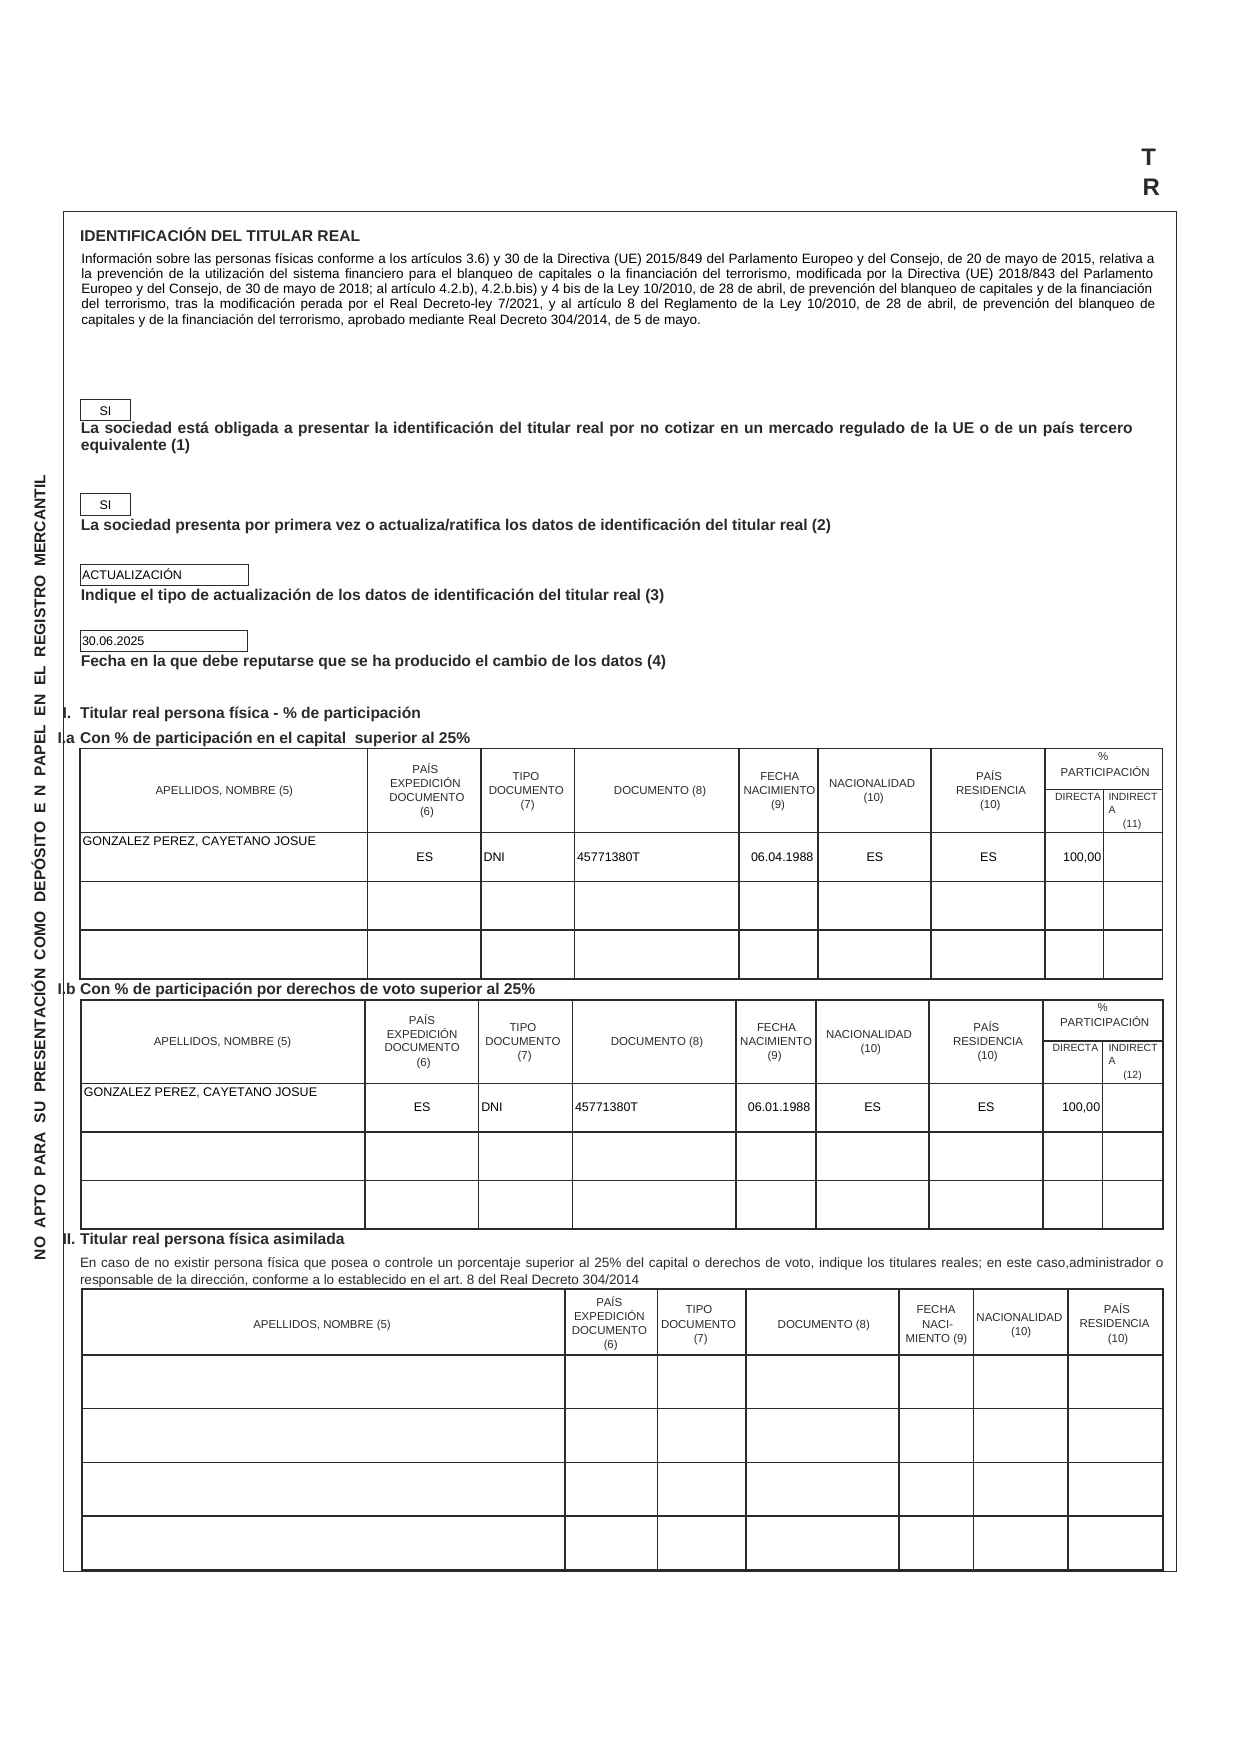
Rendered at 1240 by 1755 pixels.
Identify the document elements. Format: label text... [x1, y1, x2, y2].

table_cell [1069, 1463, 1162, 1515]
table_cell [1103, 1133, 1162, 1180]
table_cell [819, 882, 930, 929]
table_cell [658, 1356, 745, 1408]
table_cell 100,00 [1044, 1084, 1102, 1131]
table_cell [482, 882, 574, 929]
table_cell [83, 1409, 564, 1462]
text TR [1141, 143, 1173, 200]
table_cell DIRECTA [1046, 790, 1103, 832]
table_cell [747, 1517, 898, 1569]
table_header APELLIDOS, NOMBRE (5) [82, 1001, 364, 1083]
table_cell [737, 1181, 815, 1228]
table_cell [658, 1409, 745, 1462]
table_cell [930, 1181, 1042, 1228]
table_cell [930, 1133, 1042, 1180]
table_cell [900, 1409, 973, 1462]
table_cell ES [930, 1084, 1042, 1131]
table_cell [817, 1181, 928, 1228]
table_cell [747, 1463, 898, 1515]
table_cell GONZALEZ PEREZ, CAYETANO JOSUE [82, 1084, 364, 1131]
table_cell [82, 1181, 364, 1228]
table_cell [1044, 1133, 1102, 1180]
table_cell [566, 1517, 657, 1569]
table_cell [740, 931, 817, 978]
table_cell [900, 1517, 973, 1569]
table_cell DNI [479, 1084, 572, 1131]
table_cell [82, 1133, 364, 1180]
table_cell [573, 1133, 735, 1180]
table_cell [1069, 1356, 1162, 1408]
table_cell [747, 1409, 898, 1462]
table_header TIPO DOCUMENTO (7) [479, 1001, 572, 1083]
table_cell [900, 1463, 973, 1515]
table_cell [974, 1463, 1067, 1515]
table_header DOCUMENTO (8) [747, 1290, 898, 1354]
table_cell [819, 931, 930, 978]
table_header ACTUALIZACIÓN [81, 565, 248, 585]
table_header DOCUMENTO (8) [573, 1001, 735, 1083]
table_cell [83, 1517, 564, 1569]
table_header PAÍS EXPEDICIÓN DOCUMENTO (6) [566, 1290, 657, 1354]
table_header FECHA NACIMIENTO (9) [740, 749, 817, 832]
table_cell 06.04.1988 [740, 833, 817, 881]
table_cell [482, 931, 574, 978]
table_cell [658, 1463, 745, 1515]
table_header 30.06.2025 [81, 631, 247, 651]
table_header DOCUMENTO (8) [575, 749, 738, 832]
table_cell [83, 1463, 564, 1515]
table_cell [900, 1356, 973, 1408]
table_cell [83, 1356, 564, 1408]
table_cell 06.01.1988 [737, 1084, 815, 1131]
table_cell [566, 1463, 657, 1515]
table_cell [1046, 931, 1103, 978]
table_cell DNI [482, 833, 574, 881]
table_cell [974, 1517, 1067, 1569]
table_cell INDIRECTA (11) [1104, 790, 1162, 832]
table_header APELLIDOS, NOMBRE (5) [81, 749, 367, 832]
table_cell [932, 882, 1044, 929]
table_cell ES [819, 833, 930, 881]
table_cell [974, 1409, 1067, 1462]
table_header % PARTICIPACIÓN [1046, 749, 1162, 789]
table_header PAÍS EXPEDICIÓN DOCUMENTO (6) [368, 749, 480, 832]
table_cell ES [817, 1084, 928, 1131]
table_cell [1104, 931, 1162, 978]
table_cell [747, 1356, 898, 1408]
table_cell 45771380T [573, 1084, 735, 1131]
table_cell [737, 1133, 815, 1180]
table_header TIPO DOCUMENTO (7) [658, 1290, 745, 1354]
table_cell [1103, 1084, 1162, 1131]
table_cell [1044, 1181, 1102, 1228]
table_cell [479, 1133, 572, 1180]
table_cell [1104, 882, 1162, 929]
table_cell [368, 882, 480, 929]
table_cell ES [932, 833, 1044, 881]
table_cell [740, 882, 817, 929]
table_header PAÍS RESIDENCIA (10) [930, 1001, 1042, 1083]
table_cell [658, 1517, 745, 1569]
table_cell [366, 1133, 478, 1180]
table_header TIPO DOCUMENTO (7) [482, 749, 574, 832]
table_cell [573, 1181, 735, 1228]
table_header FECHA NACIMIENTO (9) [737, 1001, 815, 1083]
table_cell [1069, 1409, 1162, 1462]
table_cell [368, 931, 480, 978]
table_cell [1103, 1181, 1162, 1228]
table_cell 100,00 [1046, 833, 1103, 881]
table_header IDENTIFICACIÓN DEL TITULAR REAL Información sobre las personas físicas conforme a los artículos 3.6) y 30 de la Directiva (UE) 2015/849 del Parlamento Europeo y del Consejo, de 20 de mayo de 2015, relativa a la prevención de la utilización del sistema financiero para el blanqueo de capitales o la financiación del terrorismo, modificada por la Directiva (UE) 2018/843 del Parlamento Europeo y del Consejo, de 30 de mayo de 2018; al artículo 4.2.b), 4.2.b.bis) y 4 bis de la Ley 10/2010, de 28 de abril, de prevención del blanqueo de capitales y de la financiación del terrorismo, tras la modificación perada por el Real Decreto-ley 7/2021, y al artículo 8 del Reglamento de la Ley 10/2010, de 28 de abril, de prevención del blanqueo de capitales y de la financiación del terrorismo, aprobado mediante Real Decreto 304/2014, de 5 de mayo. La sociedad está obligada a presentar la identificación del titular real por no cotizar en un mercado regulado de la UE o de un país tercero equivalente (1) La sociedad presenta por primera vez o actualiza/ratifica los datos de identificación del titular real (2) Indique el tipo de actualización de los datos de identificación del titular real (3) Fecha en la que debe reputarse que se ha producido el cambio de los datos (4) Titular real persona física - % de participación Con % de participación en el capital superior al 25% Con % de participación por derechos de voto superior al 25% Titular real persona física asimilada En caso de no existir persona física que posea o controle un porcentaje superior al 25% del capital o derechos de voto, indique los titulares reales; en este caso,administrador o responsable de la dirección, conforme a lo establecido en el art. 8 del Real Decreto 304/2014 [64, 212, 1176, 1571]
table_cell ES [366, 1084, 478, 1131]
table_cell [575, 882, 738, 929]
table_cell [1046, 882, 1103, 929]
table_cell [366, 1181, 478, 1228]
table_header NACIONALIDAD (10) [819, 749, 930, 832]
table_cell [566, 1356, 657, 1408]
table_header APELLIDOS, NOMBRE (5) [83, 1290, 564, 1354]
table_cell [566, 1409, 657, 1462]
table_header PAÍS EXPEDICIÓN DOCUMENTO (6) [366, 1001, 478, 1083]
table_header NACIONALIDAD (10) [817, 1001, 928, 1083]
table_header PAÍS RESIDENCIA (10) [1069, 1290, 1162, 1354]
table_cell [575, 931, 738, 978]
table_header SI [81, 494, 130, 515]
table_cell [1069, 1517, 1162, 1569]
table_header SI [81, 400, 130, 420]
table_cell [1104, 833, 1162, 881]
table_cell 45771380T [575, 833, 738, 881]
table_cell ES [368, 833, 480, 881]
table_cell [81, 931, 367, 978]
table_cell [479, 1181, 572, 1228]
table_cell [81, 882, 367, 929]
table_header PAÍS RESIDENCIA (10) [932, 749, 1044, 832]
table_cell [974, 1356, 1067, 1408]
table_cell GONZALEZ PEREZ, CAYETANO JOSUE [81, 833, 367, 881]
table_header NACIONALIDAD (10) [974, 1290, 1067, 1354]
table_cell [932, 931, 1044, 978]
table_cell DIRECTA [1044, 1042, 1102, 1083]
table_cell INDIRECTA (12) [1103, 1042, 1162, 1083]
table_cell [817, 1133, 928, 1180]
table_header % PARTICIPACIÓN [1044, 1001, 1162, 1040]
table_header FECHA NACI- MIENTO (9) [900, 1290, 973, 1354]
